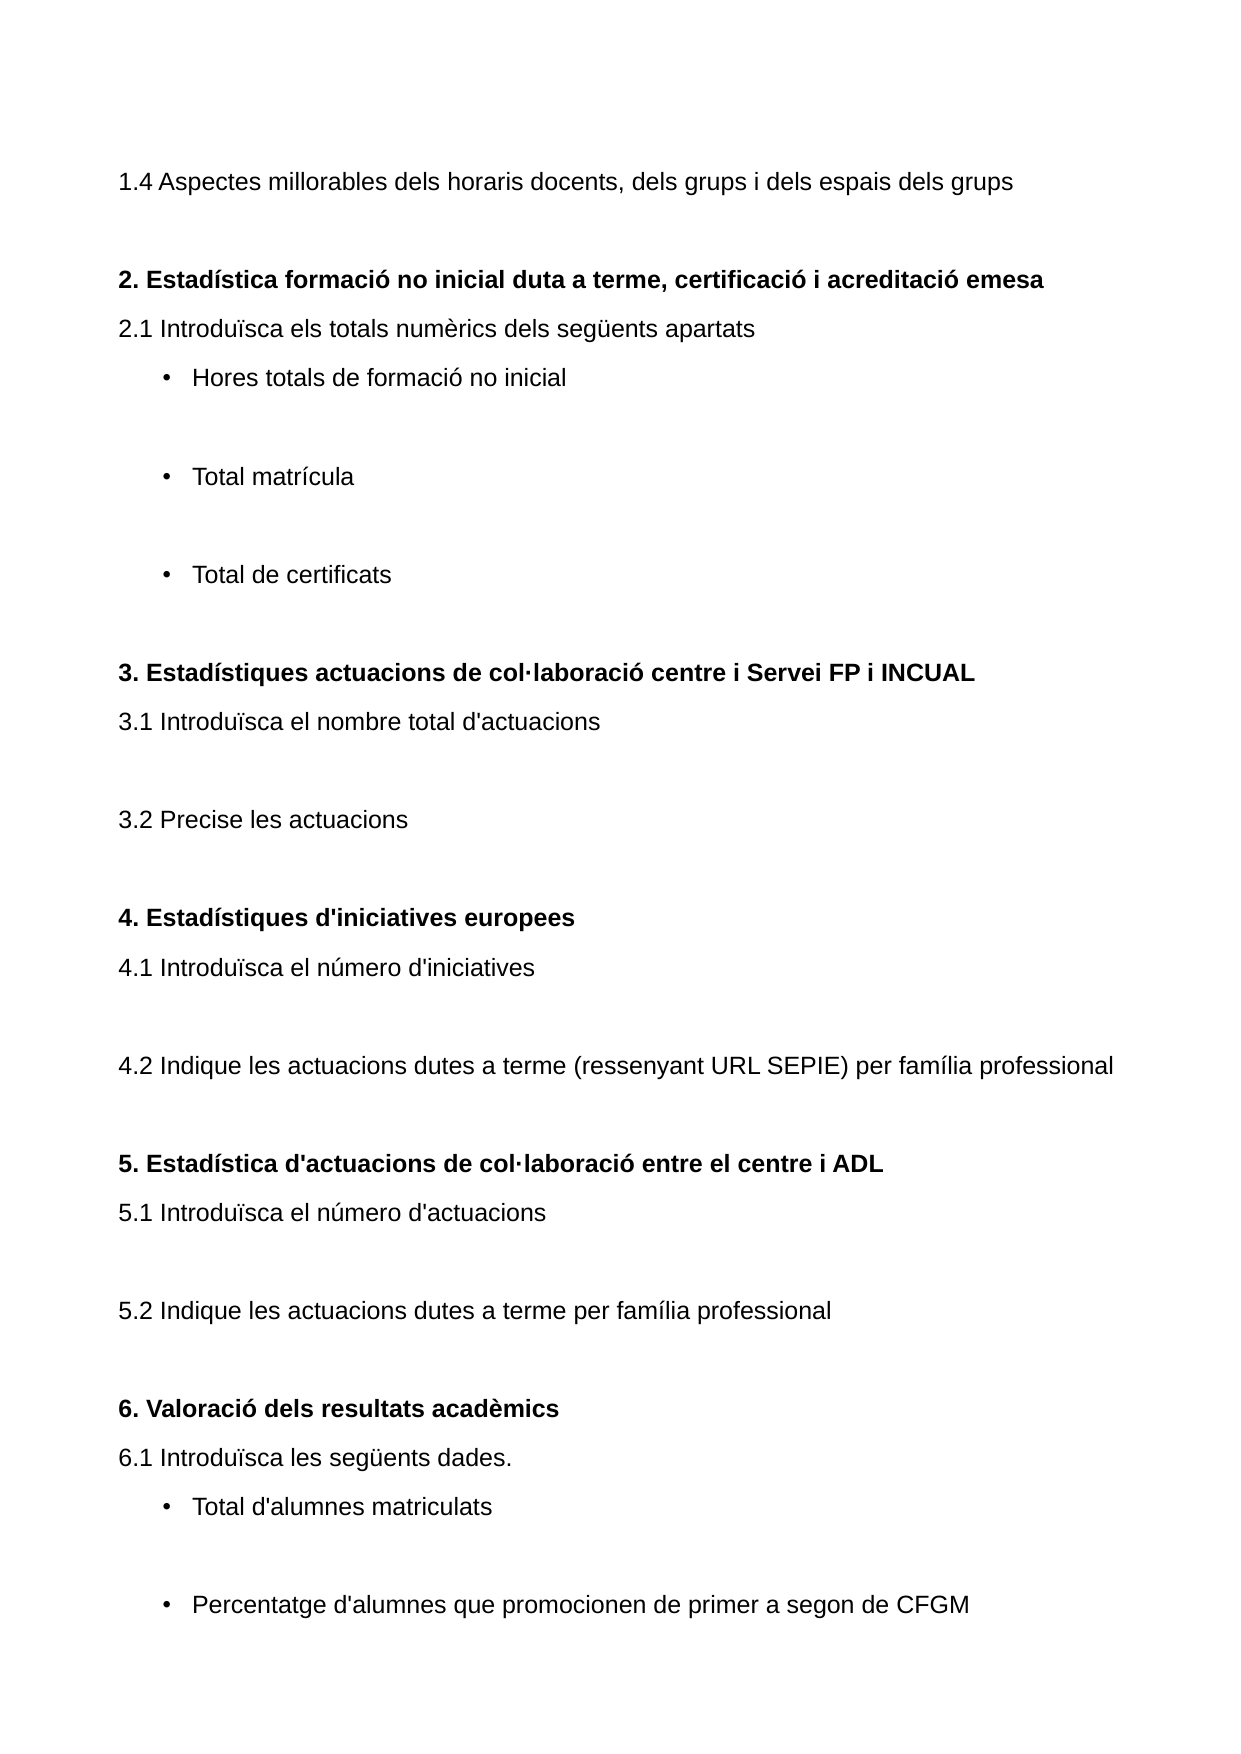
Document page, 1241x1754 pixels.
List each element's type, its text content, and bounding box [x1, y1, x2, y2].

text 5. Estadística d'actuacions de col·laboració entre el centre i ADL [118, 1149, 1122, 1177]
text 5.1 Introduïsca el número d'actuacions [118, 1198, 1122, 1227]
list Hores totals de formació no inicial [162, 363, 1122, 392]
list Total d'alumnes matriculats [162, 1492, 1122, 1521]
list Percentatge d'alumnes que promocionen de primer a segon de CFGM [162, 1590, 1122, 1619]
text 3. Estadístiques actuacions de col·laboració centre i Servei FP i INCUAL [118, 658, 1122, 687]
text 2.1 Introduïsca els totals numèrics dels següents apartats [118, 314, 1122, 343]
text 4.1 Introduïsca el número d'iniciatives [118, 952, 1122, 981]
text 2. Estadística formació no inicial duta a terme, certificació i acreditació emesa [118, 265, 1122, 294]
text 4.2 Indique les actuacions dutes a terme (ressenyant URL SEPIE) per família professional [118, 1051, 1122, 1079]
text 3.1 Introduïsca el nombre total d'actuacions [118, 707, 1122, 736]
text 5.2 Indique les actuacions dutes a terme per família professional [118, 1296, 1122, 1325]
text 6. Valoració dels resultats acadèmics [118, 1394, 1122, 1423]
text 6.1 Introduïsca les següents dades. [118, 1443, 1122, 1472]
list Total matrícula [162, 462, 1122, 491]
list Total de certificats [162, 560, 1122, 589]
text 4. Estadístiques d'iniciatives europees [118, 903, 1122, 932]
text 3.2 Precise les actuacions [118, 805, 1122, 834]
text 1.4 Aspectes millorables dels horaris docents, dels grups i dels espais dels grups [118, 167, 1122, 196]
